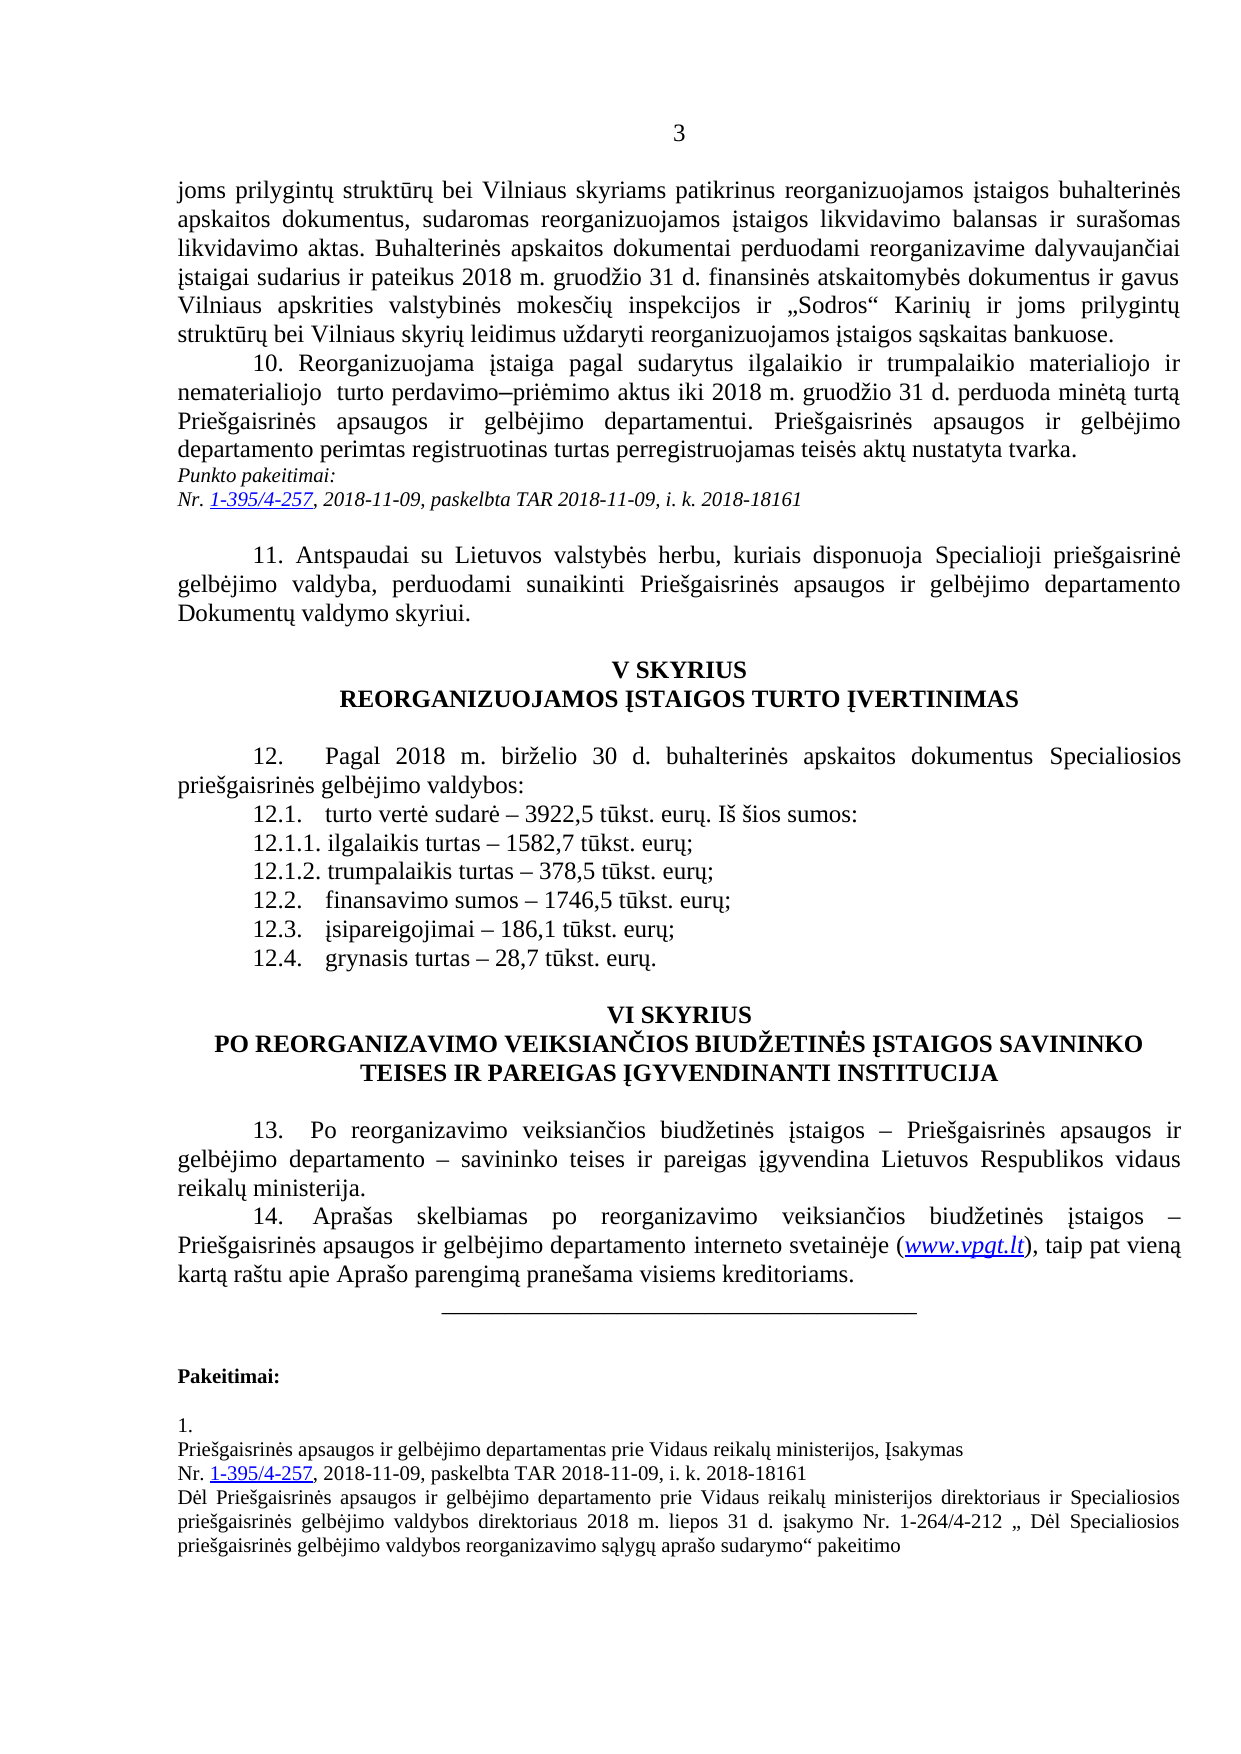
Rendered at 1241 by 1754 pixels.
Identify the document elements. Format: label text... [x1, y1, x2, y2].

text VI SKYRIUS [177, 1000, 1181, 1029]
text PO REORGANIZAVIMO VEIKSIANČIOS BIUDŽETINĖS ĮSTAIGOS SAVININKO TEISES IR PAREIGAS ĮGYVENDINANTI INSTITUCIJA [177, 1029, 1181, 1086]
text 13. Po reorganizavimo veiksiančios biudžetinės įstaigos – Priešgaisrinės apsaugos ir gelbėjimo departamento – savininko teises ir pareigas įgyvendina Lietuvos Respublikos vidaus reikalų ministerija. [177, 1115, 1181, 1201]
text Nr. 1-395/4-257, 2018-11-09, paskelbta TAR 2018-11-09, i. k. 2018-18161 [177, 1461, 1181, 1485]
text 14. Aprašas skelbiamas po reorganizavimo veiksiančios biudžetinės įstaigos – Priešgaisrinės apsaugos ir gelbėjimo departamento interneto svetainėje (www.vpgt.lt), taip pat vieną kartą raštu apie Aprašo parengimą pranešama visiems kreditoriams. [177, 1201, 1181, 1288]
text V SKYRIUS [177, 655, 1181, 684]
text REORGANIZUOJAMOS ĮSTAIGOS TURTO ĮVERTINIMAS [177, 684, 1181, 713]
text 11. Antspaudai su Lietuvos valstybės herbu, kuriais disponuoja Specialioji priešgaisrinė gelbėjimo valdyba, perduodami sunaikinti Priešgaisrinės apsaugos ir gelbėjimo departamento Dokumentų valdymo skyriui. [177, 540, 1181, 626]
text Pakeitimai: [177, 1364, 1181, 1388]
text Priešgaisrinės apsaugos ir gelbėjimo departamentas prie Vidaus reikalų ministerijos, Įsakymas [177, 1437, 1181, 1461]
text 1. [177, 1413, 1181, 1437]
text 12.4. grynasis turtas – 28,7 tūkst. eurų. [252, 943, 1181, 971]
text joms prilygintų struktūrų bei Vilniaus skyriams patikrinus reorganizuojamos įstaigos buhalterinės apskaitos dokumentus, sudaromas reorganizuojamos įstaigos likvidavimo balansas ir surašomas likvidavimo aktas. Buhalterinės apskaitos dokumentai perduodami reorganizavime dalyvaujančiai įstaigai sudarius ir pateikus 2018 m. gruodžio 31 d. finansinės atskaitomybės dokumentus ir gavus Vilniaus apskrities valstybinės mokesčių inspekcijos ir „Sodros“ Karinių ir joms prilygintų struktūrų bei Vilniaus skyrių leidimus uždaryti reorganizuojamos įstaigos sąskaitas bankuose. [177, 176, 1181, 348]
text Punkto pakeitimai: [177, 463, 1181, 487]
text Dėl Priešgaisrinės apsaugos ir gelbėjimo departamento prie Vidaus reikalų ministerijos direktoriaus ir Specialiosios priešgaisrinės gelbėjimo valdybos direktoriaus 2018 m. liepos 31 d. įsakymo Nr. 1-264/4-212 „ Dėl Specialiosios priešgaisrinės gelbėjimo valdybos reorganizavimo sąlygų aprašo sudarymo“ pakeitimo [177, 1485, 1181, 1557]
text 12.1. turto vertė sudarė – 3922,5 tūkst. eurų. Iš šios sumos: [252, 799, 1181, 828]
text Nr. 1-395/4-257, 2018-11-09, paskelbta TAR 2018-11-09, i. k. 2018-18161 [177, 487, 1181, 511]
text 12. Pagal 2018 m. birželio 30 d. buhalterinės apskaitos dokumentus Specialiosios priešgaisrinės gelbėjimo valdybos: [177, 741, 1181, 799]
text 12.1.2. trumpalaikis turtas – 378,5 tūkst. eurų; [252, 856, 1181, 885]
text 12.3. įsipareigojimai – 186,1 tūkst. eurų; [252, 914, 1181, 943]
text ______________________________________ [177, 1288, 1181, 1316]
text 12.2. finansavimo sumos – 1746,5 tūkst. eurų; [252, 885, 1181, 914]
text 12.1.1. ilgalaikis turtas – 1582,7 tūkst. eurų; [252, 828, 1181, 856]
text 10. Reorganizuojama įstaiga pagal sudarytus ilgalaikio ir trumpalaikio materialiojo ir nematerialiojo turto perdavimo–priėmimo aktus iki 2018 m. gruodžio 31 d. perduoda minėtą turtą Priešgaisrinės apsaugos ir gelbėjimo departamentui. Priešgaisrinės apsaugos ir gelbėjimo departamento perimtas registruotinas turtas perregistruojamas teisės aktų nustatyta tvarka. [177, 348, 1181, 463]
